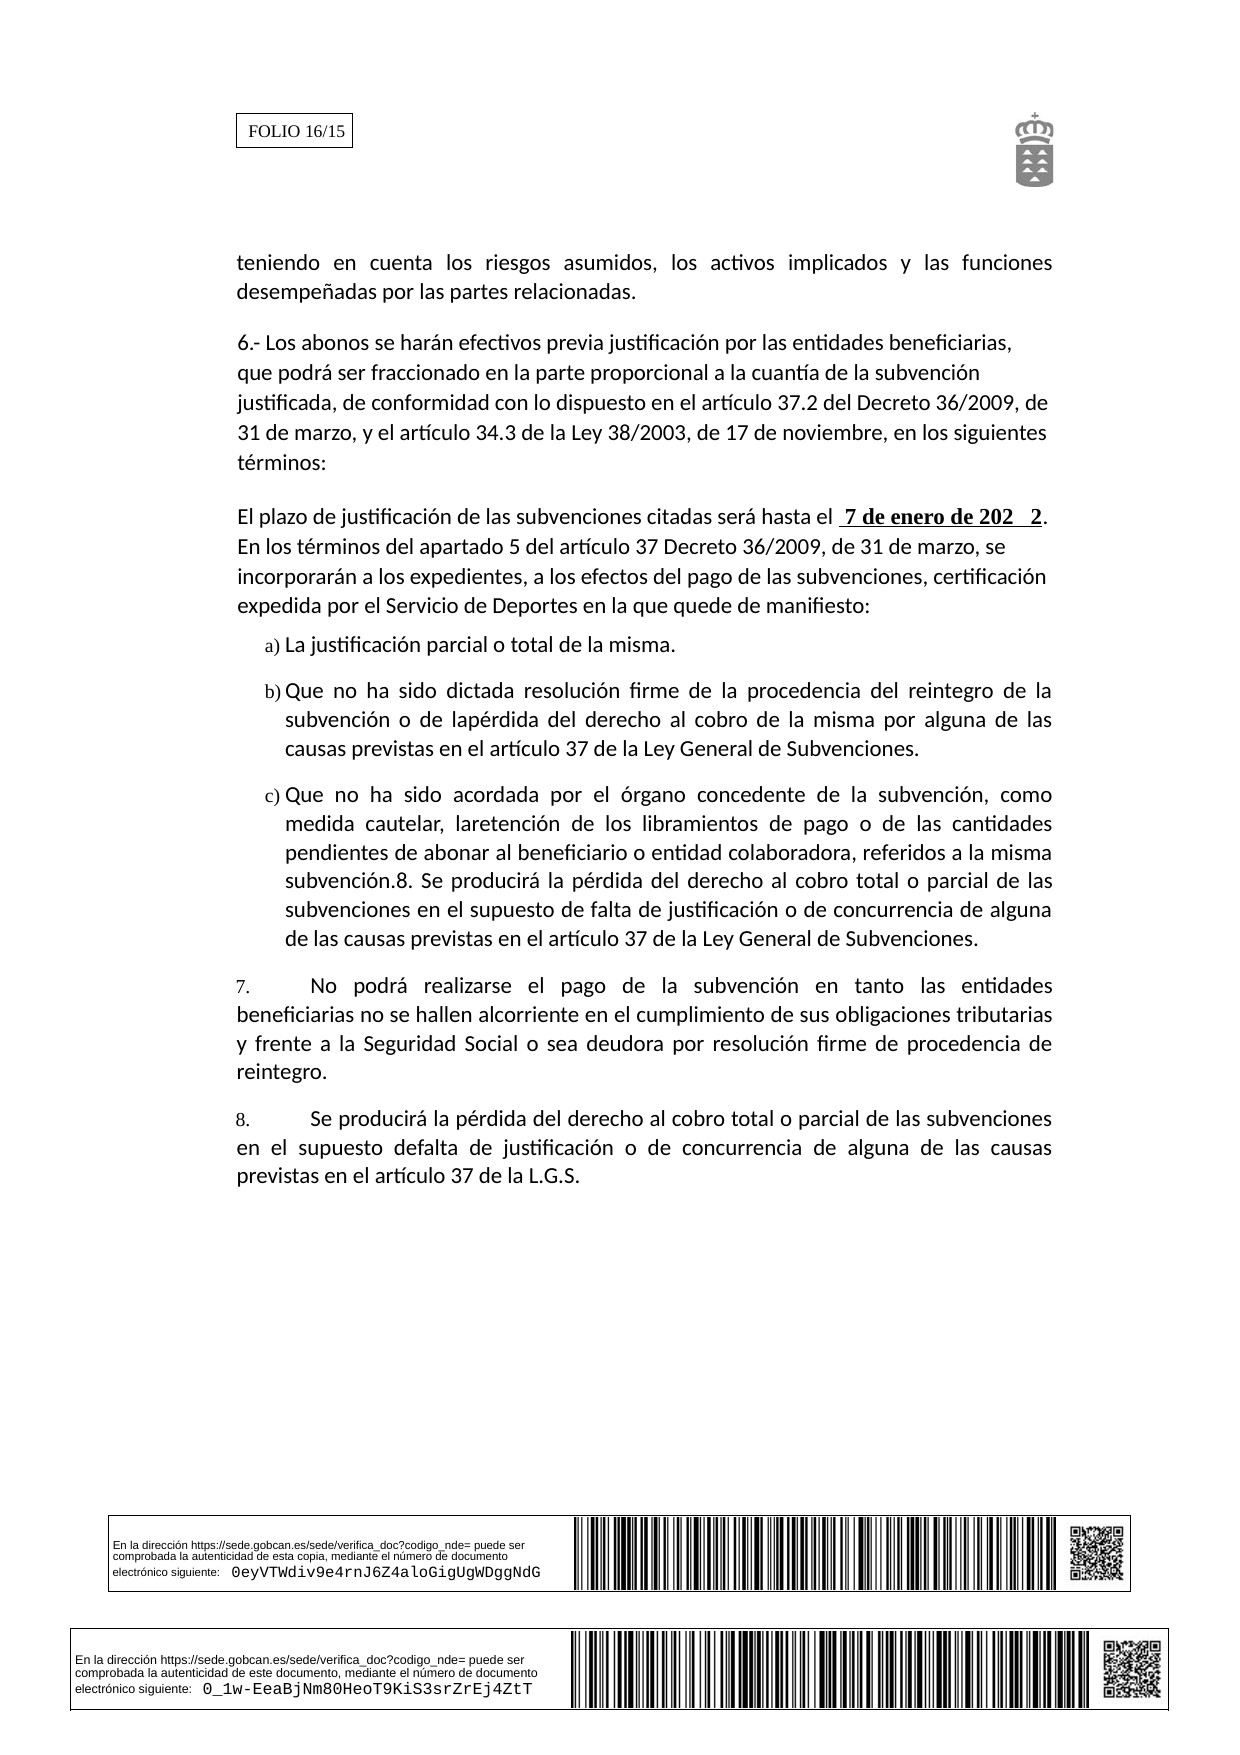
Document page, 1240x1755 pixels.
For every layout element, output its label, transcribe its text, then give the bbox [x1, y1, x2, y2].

list teniendo en cuenta los riesgos asumidos, los activos implicados y las funciones desempeñadas por las partes relacionadas. [215, 248, 1054, 305]
list Que no ha sido dictada resolución firme de la procedencia del reintegro de la subvención o de lapérdida del derecho al cobro de la misma por alguna de las causas previstas en el artículo 37 de la Ley General de Subvenciones. [264, 676, 1054, 762]
list No podrá realizarse el pago de la subvención en tanto las entidades beneficiarias no se hallen alcorriente en el cumplimiento de sus obligaciones tributarias y frente a la Seguridad Social o sea deudora por resolución firme de procedencia de reintegro. [235, 971, 1054, 1086]
list La justificación parcial o total de la misma. [264, 630, 1054, 658]
text 6.- Los abonos se harán efectivos previa justificación por las entidades beneficiarias, que podrá ser fraccionado en la parte proporcional a la cuantía de la subvención justificada, de conformidad con lo dispuesto en el artículo 37.2 del Decreto 36/2009, de 31 de marzo, y el artículo 34.3 de la Ley 38/2003, de 17 de noviembre, en los siguientes términos: [237, 328, 1054, 476]
list Se producirá la pérdida del derecho al cobro total o parcial de las subvenciones en el supuesto defalta de justificación o de concurrencia de alguna de las causas previstas en el artículo 37 de la L.G.S. [235, 1104, 1054, 1189]
list Que no ha sido acordada por el órgano concedente de la subvención, como medida cautelar, laretención de los libramientos de pago o de las cantidades pendientes de abonar al beneficiario o entidad colaboradora, referidos a la misma subvención.8. Se producirá la pérdida del derecho al cobro total o parcial de las subvenciones en el supuesto de falta de justificación o de concurrencia de alguna de las causas previstas en el artículo 37 de la Ley General de Subvenciones. [264, 780, 1054, 952]
text El plazo de justificación de las subvenciones citadas será hasta el 7 de enero de 202 2. En los términos del apartado 5 del artículo 37 Decreto 36/2009, de 31 de marzo, se incorporarán a los expedientes, a los efectos del pago de las subvenciones, certificación expedida por el Servicio de Deportes en la que quede de manifiesto: [237, 502, 1054, 620]
